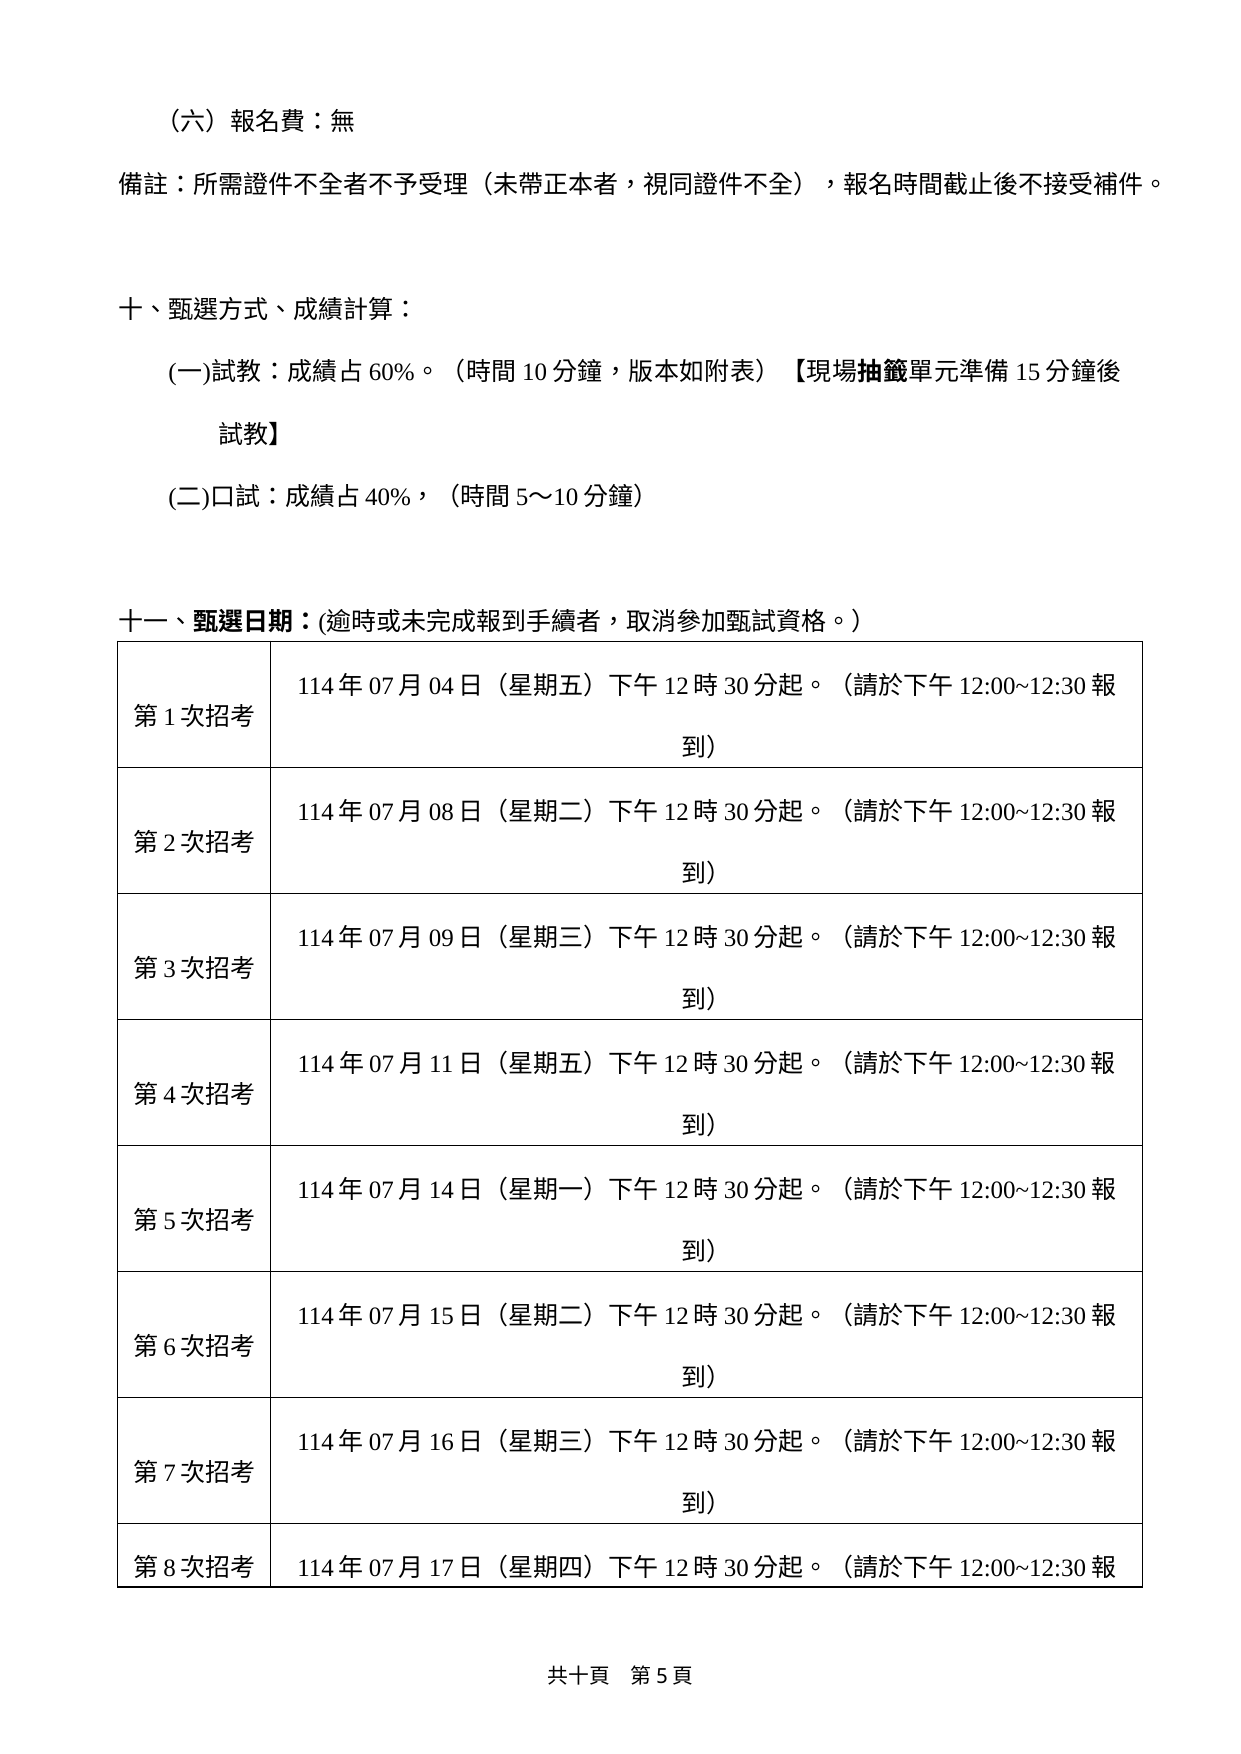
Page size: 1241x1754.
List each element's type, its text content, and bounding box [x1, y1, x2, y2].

table_cell 114年07月17日（星期四）下午12時30分起。（請於下午12:00~12:30報 [271, 1524, 1142, 1586]
text 十、甄選方式、成績計算： [118, 266, 1122, 328]
table_cell 第6次招考 [118, 1272, 270, 1397]
table_cell 第4次招考 [118, 1020, 270, 1145]
text 備註：所需證件不全者不予受理（未帶正本者，視同證件不全），報名時間截止後不接受補件。 [118, 141, 1166, 203]
table_cell 114年07月09日（星期三）下午12時30分起。（請於下午12:00~12:30報到） [271, 894, 1142, 1019]
text (二)口試：成績占40%，（時間5～10分鐘） [168, 453, 1122, 516]
table_cell 第7次招考 [118, 1398, 270, 1523]
table_cell 第8次招考 [118, 1524, 270, 1586]
text (一)試教：成績占60%。（時間10分鐘，版本如附表）【現場抽籤單元準備15分鐘後試教】 [168, 328, 1122, 453]
table_cell 114年07月08日（星期二）下午12時30分起。（請於下午12:00~12:30報到） [271, 768, 1142, 893]
table_cell 第3次招考 [118, 894, 270, 1019]
table_cell 114年07月14日（星期一）下午12時30分起。（請於下午12:00~12:30報到） [271, 1146, 1142, 1271]
table_cell 第2次招考 [118, 768, 270, 893]
table_cell 114年07月16日（星期三）下午12時30分起。（請於下午12:00~12:30報到） [271, 1398, 1142, 1523]
text （六）報名費：無 [156, 78, 1122, 141]
table_cell 114年07月11日（星期五）下午12時30分起。（請於下午12:00~12:30報到） [271, 1020, 1142, 1145]
table_cell 第5次招考 [118, 1146, 270, 1271]
table_cell 114年07月15日（星期二）下午12時30分起。（請於下午12:00~12:30報到） [271, 1272, 1142, 1397]
table_header 第1次招考 [118, 642, 270, 767]
text 十一、甄選日期：(逾時或未完成報到手續者，取消參加甄試資格。） [118, 578, 1122, 641]
table_header 114年07月04日（星期五）下午12時30分起。（請於下午12:00~12:30報到） [271, 642, 1142, 767]
